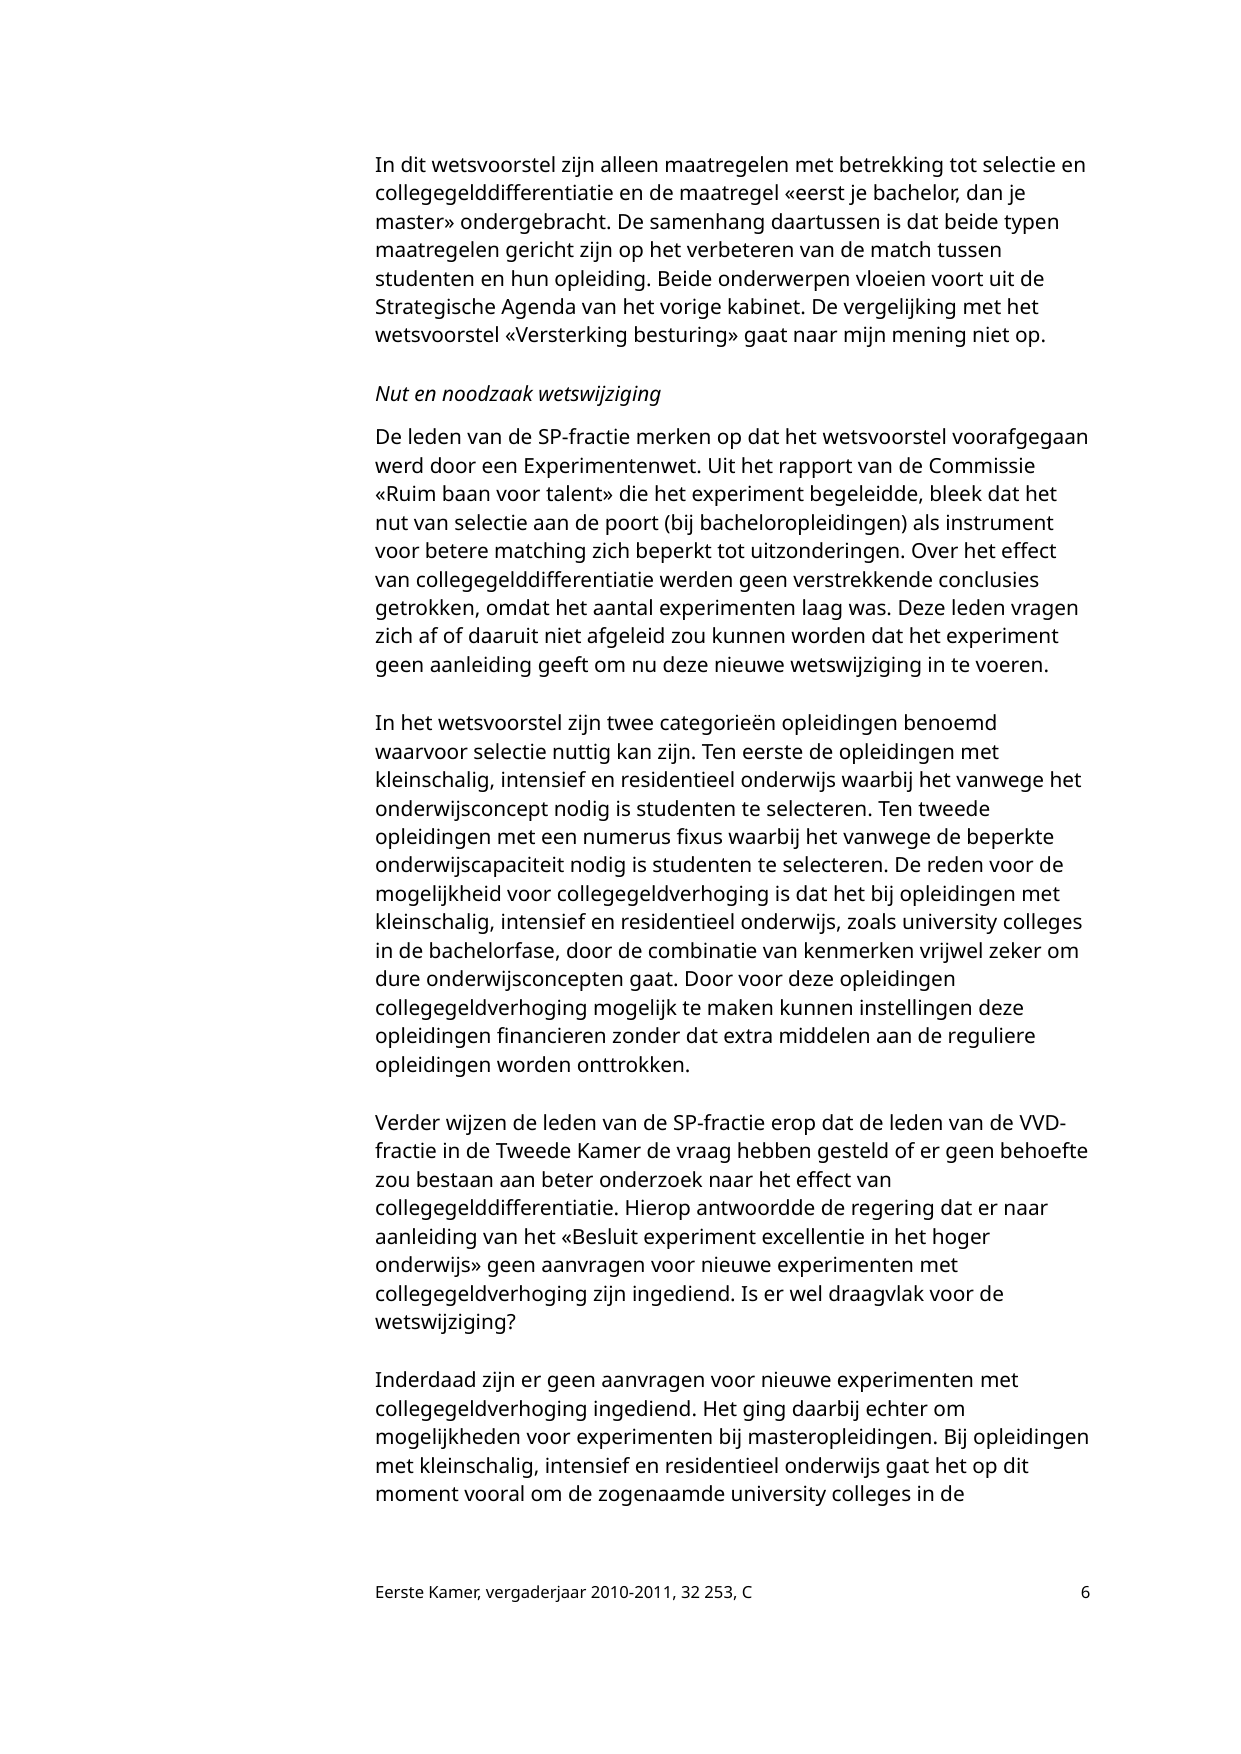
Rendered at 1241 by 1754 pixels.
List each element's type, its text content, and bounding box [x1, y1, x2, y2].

text Verder wijzen de leden van de SP-fractie erop dat de leden van de VVD-fractie in de Tweede Kamer de vraag hebben gesteld of er geen behoefte zou bestaan aan beter onderzoek naar het effect van collegegelddifferentiatie. Hierop antwoordde de regering dat er naar aanleiding van het «Besluit experiment excellentie in het hoger onderwijs» geen aanvragen voor nieuwe experimenten met collegegeldverhoging zijn ingediend. Is er wel draagvlak voor de wetswijziging? [375, 1108, 1090, 1336]
text De leden van de SP-fractie merken op dat het wetsvoorstel voorafgegaan werd door een Experimentenwet. Uit het rapport van de Commissie «Ruim baan voor talent» die het experiment begeleidde, bleek dat het nut van selectie aan de poort (bij bacheloropleidingen) als instrument voor betere matching zich beperkt tot uitzonderingen. Over het effect van collegegelddifferentiatie werden geen verstrekkende conclusies getrokken, omdat het aantal experimenten laag was. Deze leden vragen zich af of daaruit niet afgeleid zou kunnen worden dat het experiment geen aanleiding geeft om nu deze nieuwe wetswijziging in te voeren. [375, 422, 1090, 678]
text Nut en noodzaak wetswijziging [375, 379, 1090, 407]
text Inderdaad zijn er geen aanvragen voor nieuwe experimenten met collegegeldverhoging ingediend. Het ging daarbij echter om mogelijkheden voor experimenten bij masteropleidingen. Bij opleidingen met kleinschalig, intensief en residentieel onderwijs gaat het op dit moment vooral om de zogenaamde university colleges in de [375, 1366, 1090, 1508]
text In het wetsvoorstel zijn twee categorieën opleidingen benoemd waarvoor selectie nuttig kan zijn. Ten eerste de opleidingen met kleinschalig, intensief en residentieel onderwijs waarbij het vanwege het onderwijsconcept nodig is studenten te selecteren. Ten tweede opleidingen met een numerus fixus waarbij het vanwege de beperkte onderwijscapaciteit nodig is studenten te selecteren. De reden voor de mogelijkheid voor collegegeldverhoging is dat het bij opleidingen met kleinschalig, intensief en residentieel onderwijs, zoals university colleges in de bachelorfase, door de combinatie van kenmerken vrijwel zeker om dure onderwijsconcepten gaat. Door voor deze opleidingen collegegeldverhoging mogelijk te maken kunnen instellingen deze opleidingen financieren zonder dat extra middelen aan de reguliere opleidingen worden onttrokken. [375, 708, 1090, 1078]
text In dit wetsvoorstel zijn alleen maatregelen met betrekking tot selectie en collegegelddifferentiatie en de maatregel «eerst je bachelor, dan je master» ondergebracht. De samenhang daartussen is dat beide typen maatregelen gericht zijn op het verbeteren van de match tussen studenten en hun opleiding. Beide onderwerpen vloeien voort uit de Strategische Agenda van het vorige kabinet. De vergelijking met het wetsvoorstel «Versterking besturing» gaat naar mijn mening niet op. [375, 150, 1090, 349]
